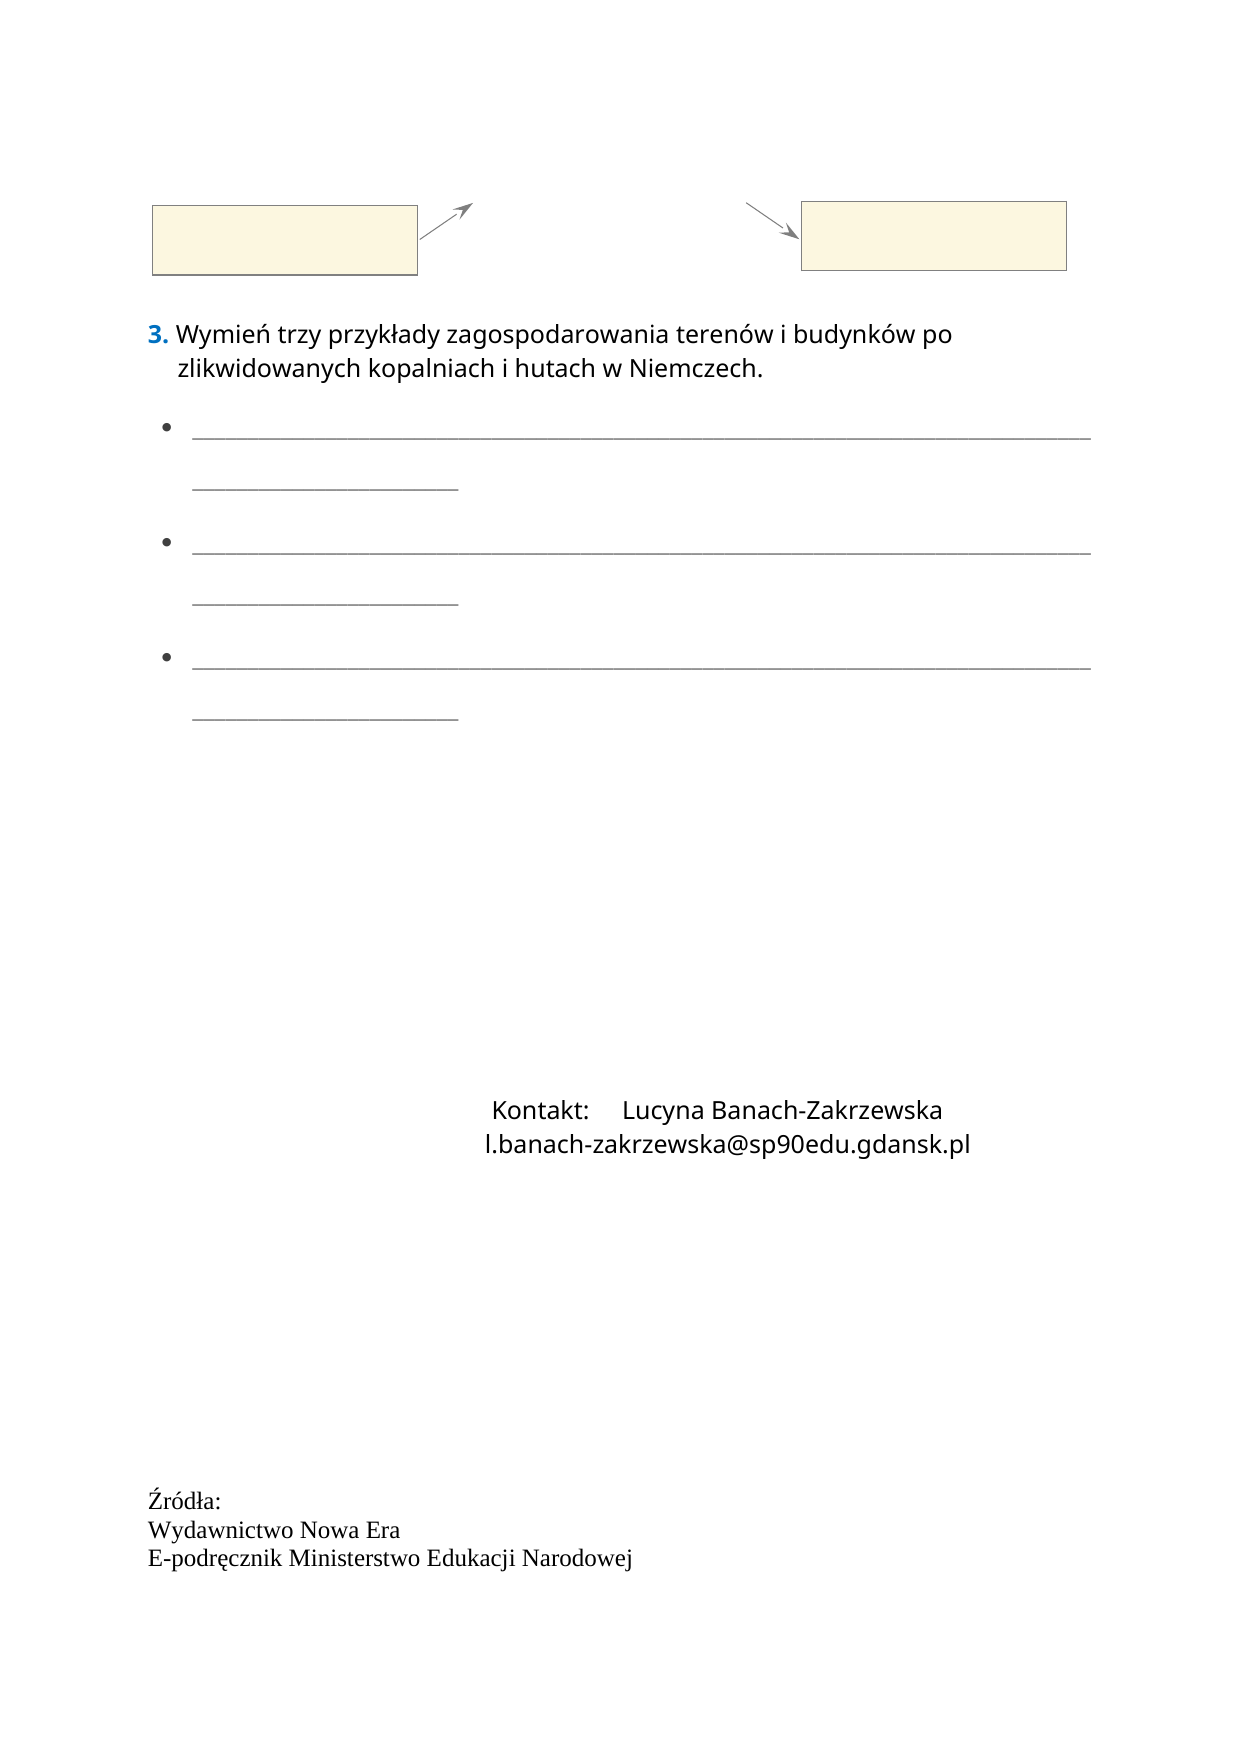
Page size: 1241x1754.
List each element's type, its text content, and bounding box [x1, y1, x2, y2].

list _________________________________________________________________________________________________________ [162, 524, 1093, 610]
text l.banach-zakrzewska@sp90edu.gdansk.pl [148, 1127, 1093, 1161]
text E-podręcznik Ministerstwo Edukacji Narodowej [148, 1543, 1093, 1572]
text Źródła: [148, 1486, 1093, 1515]
list _________________________________________________________________________________________________________ [162, 410, 1093, 495]
list _________________________________________________________________________________________________________ [162, 639, 1093, 724]
text Kontakt: Lucyna Banach-Zakrzewska [148, 1093, 1093, 1127]
text Wydawnictwo Nowa Era [148, 1515, 1093, 1543]
text 3. Wymień trzy przykłady zagospodarowania terenów i budynków po zlikwidowanych kopalniach i hutach w Niemczech. [148, 317, 1093, 385]
